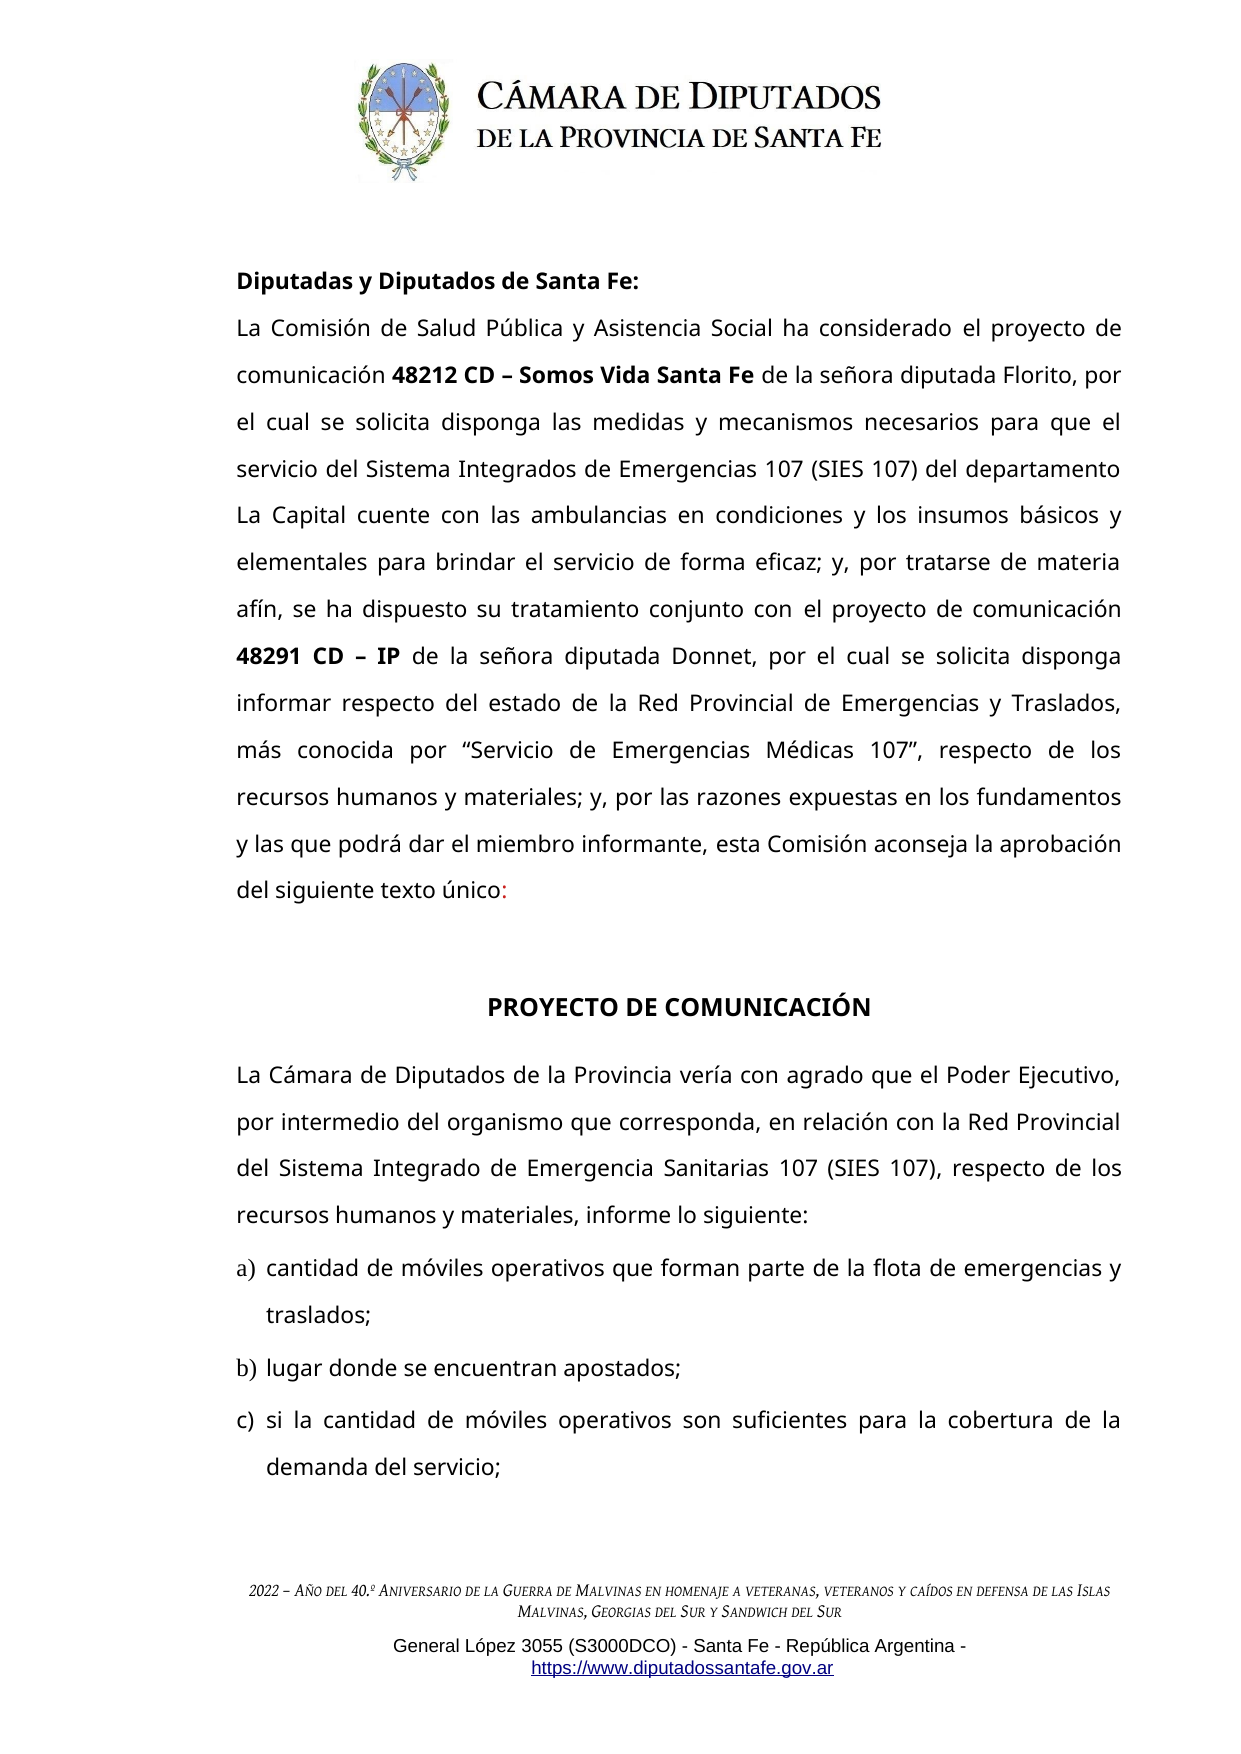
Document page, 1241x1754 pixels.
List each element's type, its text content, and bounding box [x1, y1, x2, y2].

list cantidad de móviles operativos que forman parte de la flota de emergencias y traslados; [236, 1252, 1122, 1330]
text PROYECTO DE COMUNICACIÓN [236, 990, 1122, 1024]
text La Comisión de Salud Pública y Asistencia Social ha considerado el proyecto de comunicación 48212 CD – Somos Vida Santa Fe de la señora diputada Florito, por el cual se solicita disponga las medidas y mecanismos necesarios para que el servicio del Sistema Integrados de Emergencias 107 (SIES 107) del departamento La Capital cuente con las ambulancias en condiciones y los insumos básicos y elementales para brindar el servicio de forma eficaz; y, por tratarse de materia afín, se ha dispuesto su tratamiento conjunto con el proyecto de comunicación 48291 CD – IP de la señora diputada Donnet, por el cual se solicita disponga informar respecto del estado de la Red Provincial de Emergencias y Traslados, más conocida por “Servicio de Emergencias Médicas 107”, respecto de los recursos humanos y materiales; y, por las razones expuestas en los fundamentos y las que podrá dar el miembro informante, esta Comisión aconseja la aprobación del siguiente texto único: [236, 312, 1122, 906]
list lugar donde se encuentran apostados; [236, 1352, 1122, 1383]
list si la cantidad de móviles operativos son suficientes para la cobertura de la demanda del servicio; [236, 1404, 1122, 1483]
picture [354, 59, 886, 183]
text La Cámara de Diputados de la Provincia vería con agrado que el Poder Ejecutivo, por intermedio del organismo que corresponda, en relación con la Red Provincial del Sistema Integrado de Emergencia Sanitarias 107 (SIES 107), respecto de los recursos humanos y materiales, informe lo siguiente: [236, 1058, 1122, 1230]
text Diputadas y Diputados de Santa Fe: [236, 265, 1122, 296]
